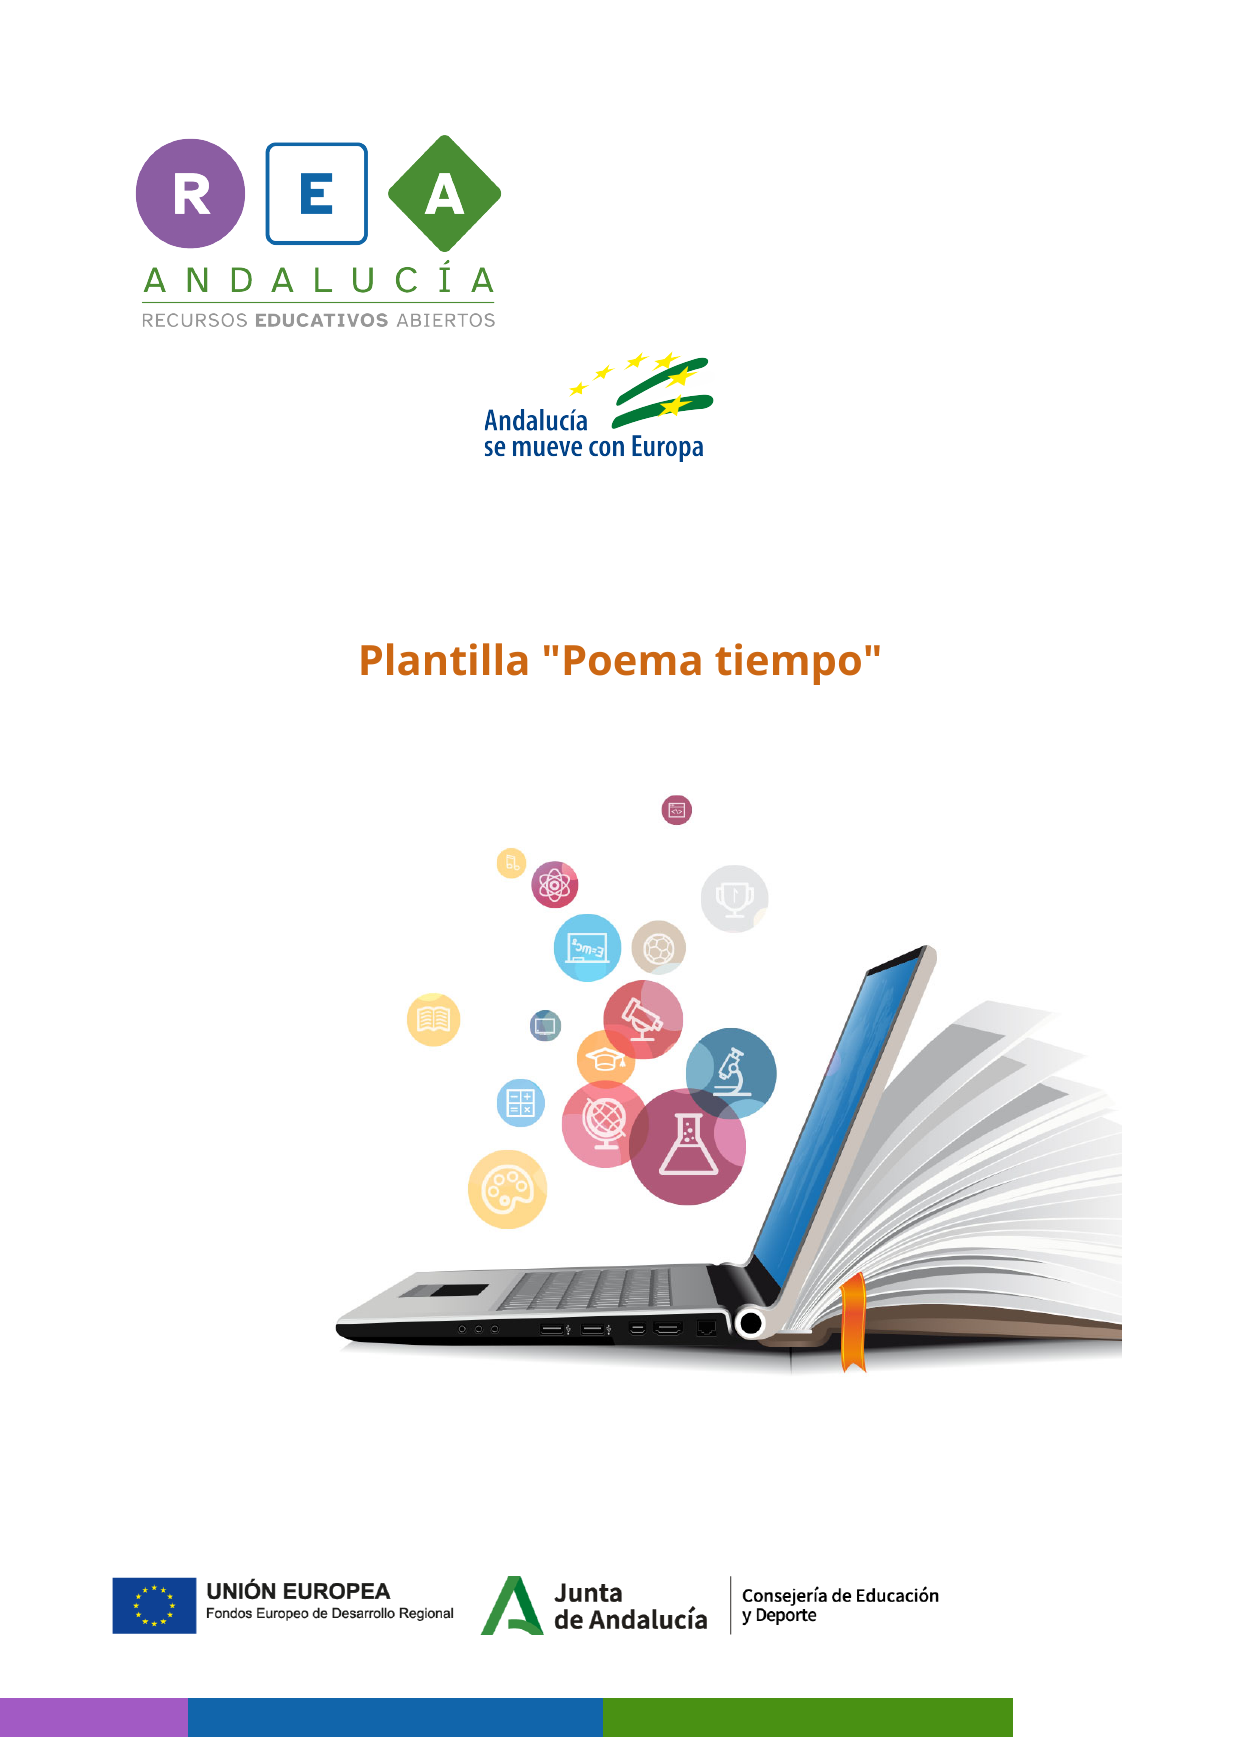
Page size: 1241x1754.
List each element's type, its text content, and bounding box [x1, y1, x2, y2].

picture [290, 762, 1122, 1404]
picture [118, 118, 715, 462]
title Plantilla "Poema tiempo" [118, 631, 1122, 687]
picture [0, 1490, 1013, 1737]
